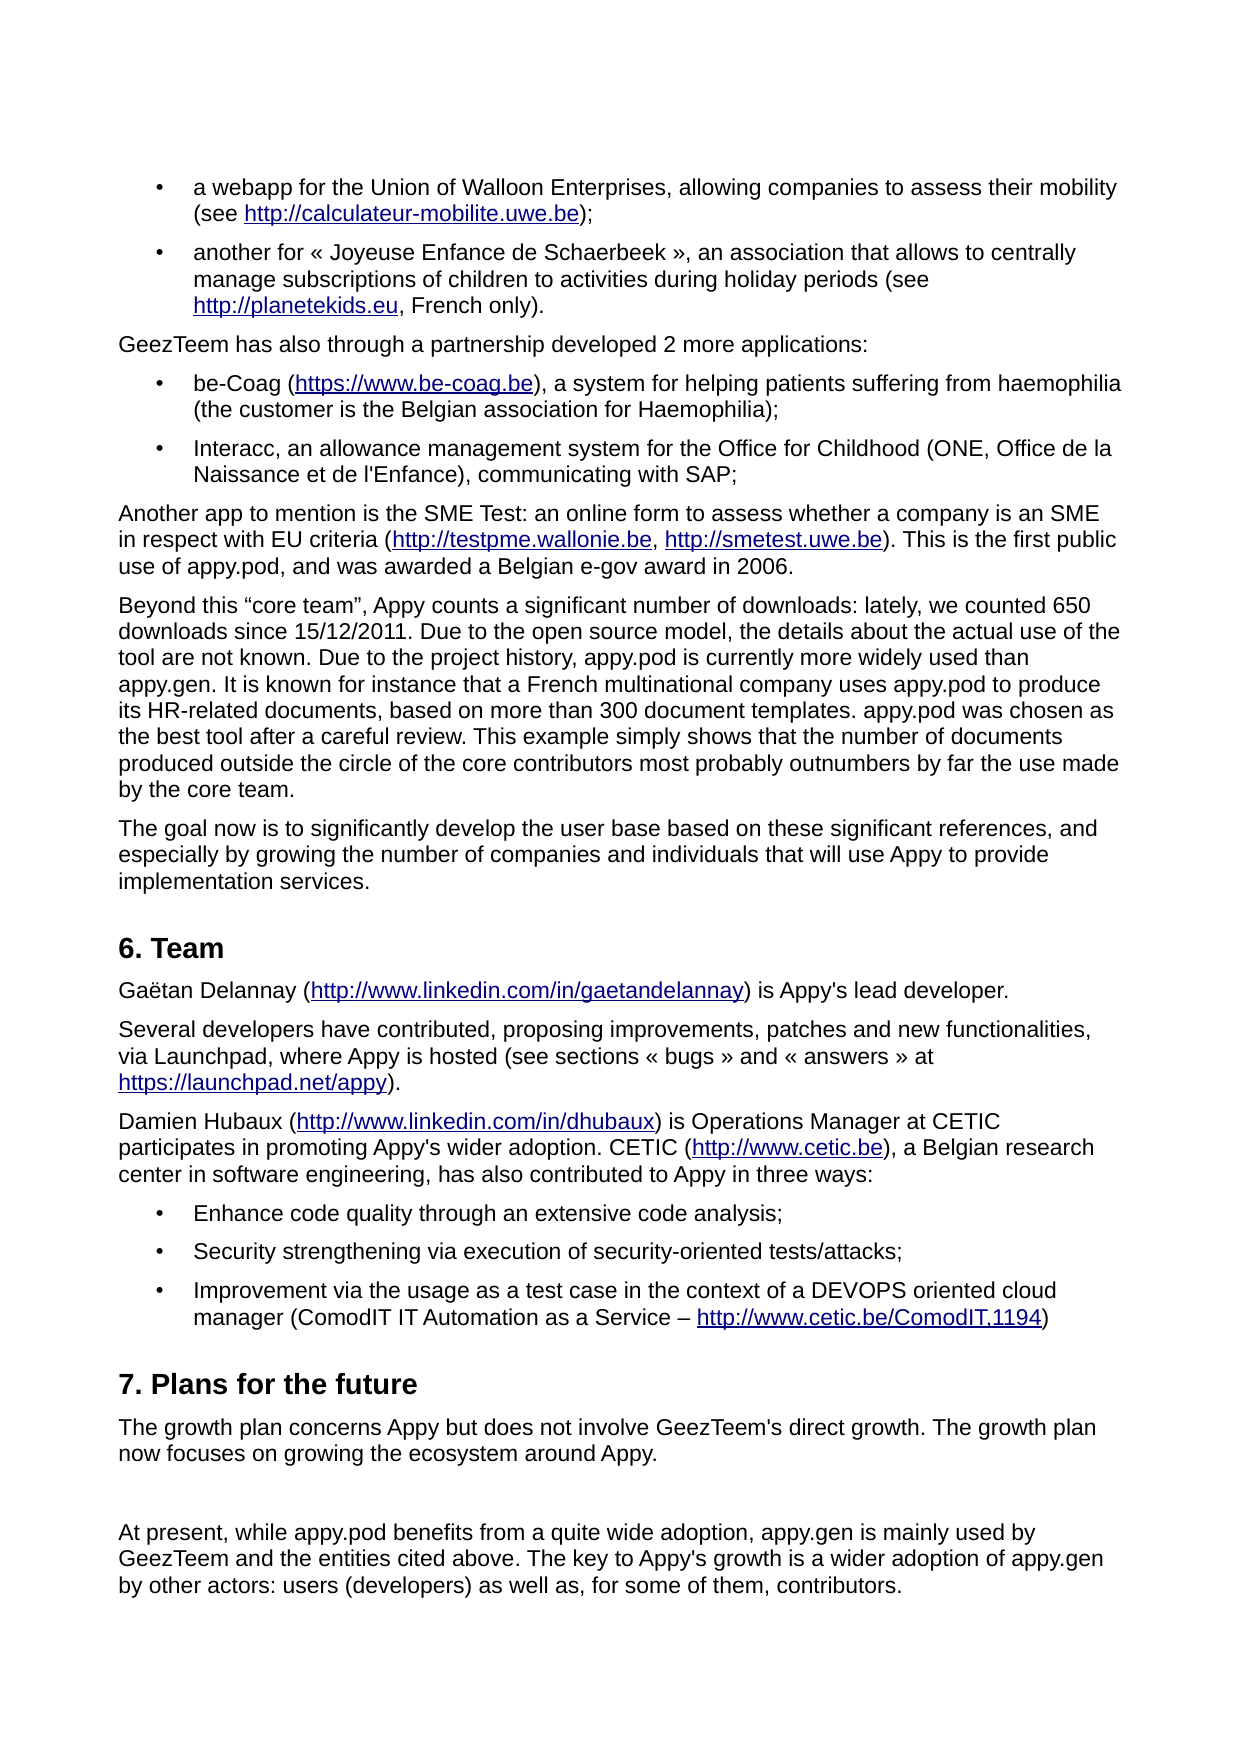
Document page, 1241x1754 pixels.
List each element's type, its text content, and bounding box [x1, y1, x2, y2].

list Enhance code quality through an extensive code analysis; [156, 1199, 1122, 1226]
text Beyond this “core team”, Appy counts a significant number of downloads: lately, we counted 650 downloads since 15/12/2011. Due to the open source model, the details about the actual use of the tool are not known. Due to the project history, appy.pod is currently more widely used than appy.gen. It is known for instance that a French multinational company uses appy.pod to produce its HR-related documents, based on more than 300 document templates. appy.pod was chosen as the best tool after a careful review. This example simply shows that the number of documents produced outside the circle of the core contributors most probably outnumbers by far the use made by the core team. [118, 592, 1122, 802]
text Another app to mention is the SME Test: an online form to assess whether a company is an SME in respect with EU criteria (http://testpme.wallonie.be, http://smetest.uwe.be). This is the first public use of appy.pod, and was awarded a Belgian e-gov award in 2006. [118, 500, 1122, 579]
list Security strengthening via execution of security-oriented tests/attacks; [156, 1238, 1122, 1265]
list Improvement via the usage as a test case in the context of a DEVOPS oriented cloud manager (ComodIT IT Automation as a Service – http://www.cetic.be/ComodIT,1194) [156, 1277, 1122, 1330]
text Several developers have contributed, proposing improvements, patches and new functionalities, via Launchpad, where Appy is hosted (see sections « bugs » and « answers » at https://launchpad.net/appy). [118, 1016, 1122, 1095]
text At present, while appy.pod benefits from a quite wide adoption, appy.gen is mainly used by GeezTeem and the entities cited above. The key to Appy's growth is a wider adoption of appy.gen by other actors: users (developers) as well as, for some of them, contributors. [118, 1519, 1122, 1598]
text The growth plan concerns Appy but does not involve GeezTeem's direct growth. The growth plan now focuses on growing the ecosystem around Appy. [118, 1413, 1122, 1466]
list another for « Joyeuse Enfance de Schaerbeek », an association that allows to centrally manage subscriptions of children to activities during holiday periods (see http://planetekids.eu, French only). [156, 239, 1122, 318]
list be-Coag (https://www.be-coag.be), a system for helping patients suffering from haemophilia (the customer is the Belgian association for Haemophilia); [156, 369, 1122, 422]
list a webapp for the Union of Walloon Enterprises, allowing companies to assess their mobility (see http://calculateur-mobilite.uwe.be); [156, 174, 1122, 227]
text GeezTeem has also through a partnership developed 2 more applications: [118, 331, 1122, 357]
subtitle 6. Team [118, 931, 1122, 965]
text The goal now is to significantly develop the user base based on these significant references, and especially by growing the number of companies and individuals that will use Appy to provide implementation services. [118, 815, 1122, 894]
subtitle 7. Plans for the future [118, 1367, 1122, 1401]
list Interacc, an allowance management system for the Office for Childhood (ONE, Office de la Naissance et de l'Enfance), communicating with SAP; [156, 435, 1122, 487]
text Damien Hubaux (http://www.linkedin.com/in/dhubaux) is Operations Manager at CETIC participates in promoting Appy's wider adoption. CETIC (http://www.cetic.be), a Belgian research center in software engineering, has also contributed to Appy in three ways: [118, 1108, 1122, 1187]
text Gaëtan Delannay (http://www.linkedin.com/in/gaetandelannay) is Appy's lead developer. [118, 977, 1122, 1004]
